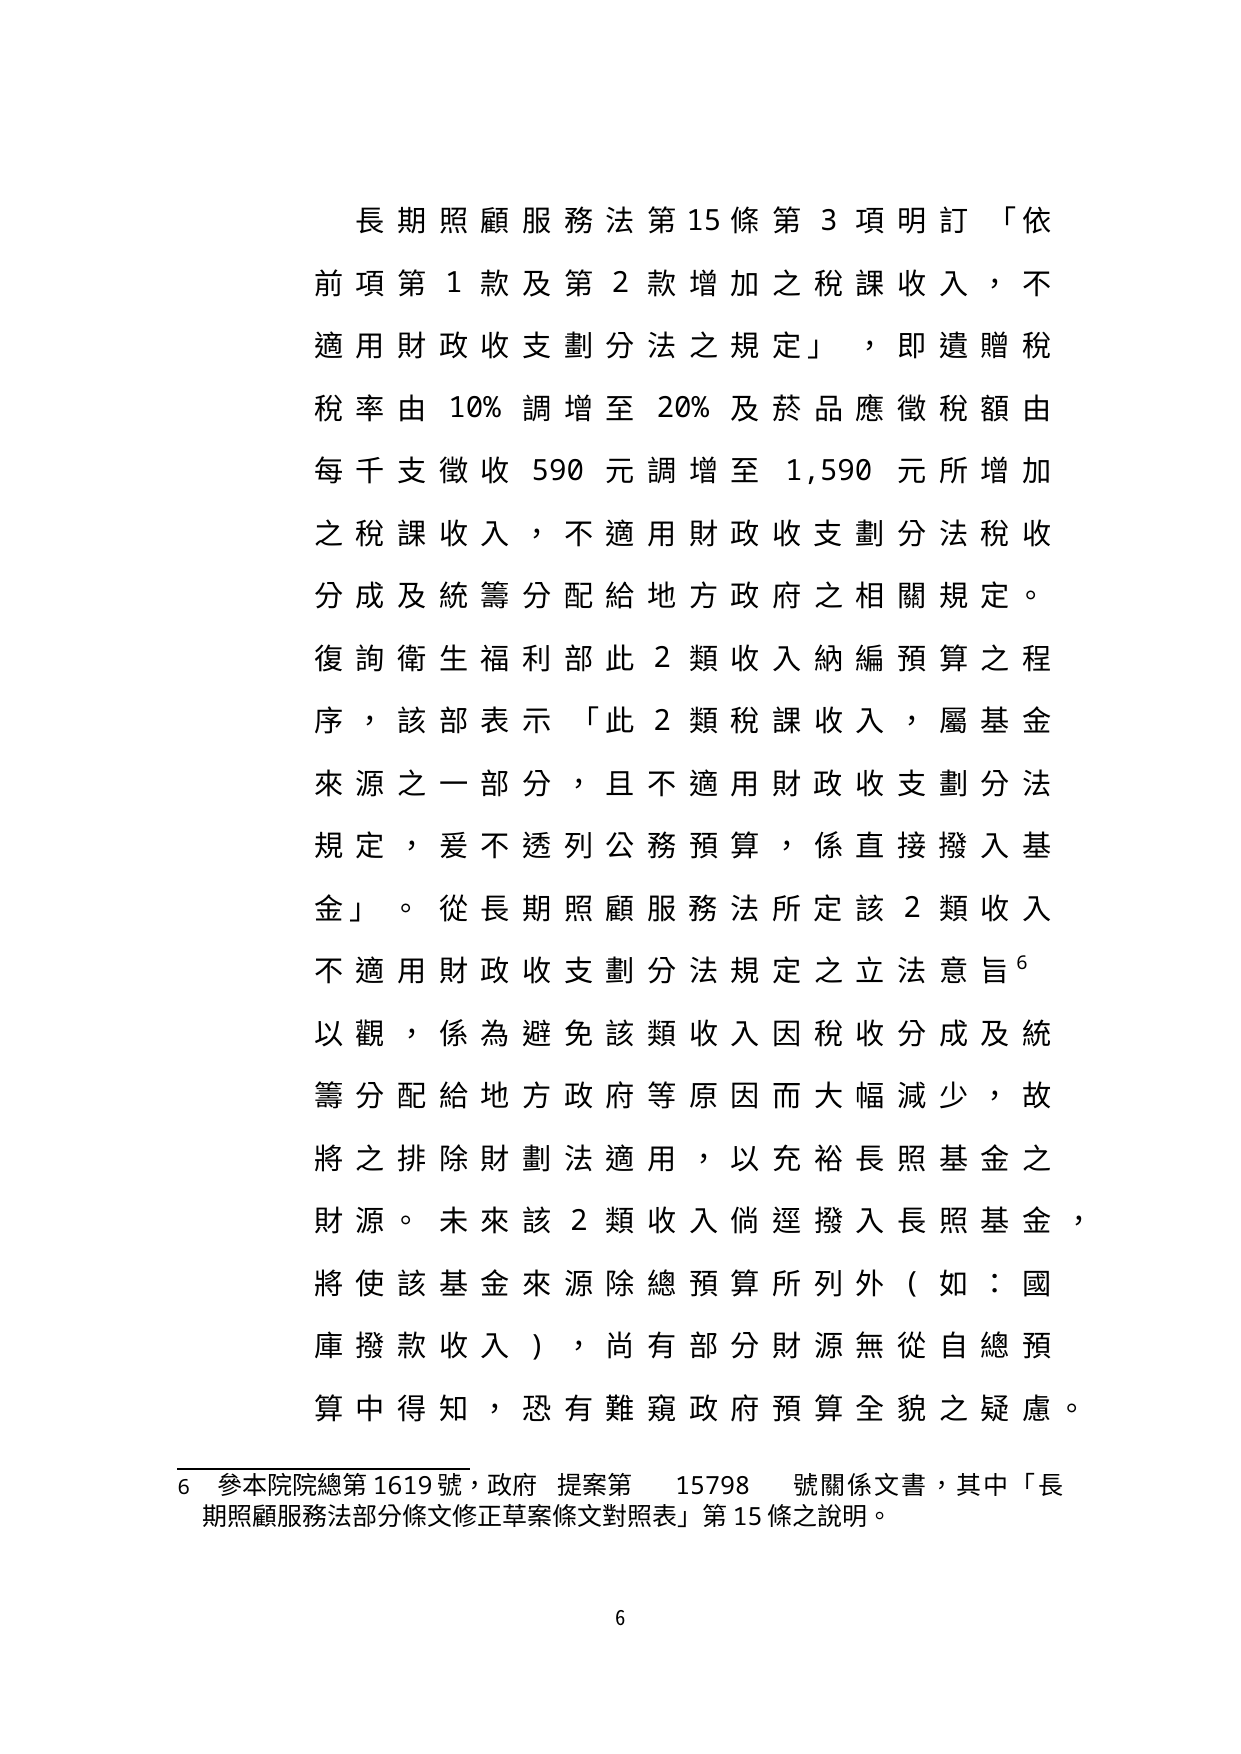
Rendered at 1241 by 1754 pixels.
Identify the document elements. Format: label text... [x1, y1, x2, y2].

text 長期照顧服務法第15條第3項明訂「依前項第1款及第2款增加之稅課收入，不適用財政收支劃分法之規定」，即遺贈稅稅率由10%調增至20%及菸品應徵稅額由每千支徵收590元調增至1,590元所增加之稅課收入，不適用財政收支劃分法稅收分成及統籌分配給地方政府之相關規定。復詢衛生福利部此2類收入納編預算之程序，該部表示「此2類稅課收入，屬基金來源之一部分，且不適用財政收支劃分法規定，爰不透列公務預算，係直接撥入基金」。從長期照顧服務法所定該2類收入不適用財政收支劃分法規定之立法意旨以觀，係為避免該類收入因稅收分成及統籌分配給地方政府等原因而大幅減少，故將之排除財劃法適用，以充裕長照基金之財源。未來該2類收入倘逕撥入長照基金，將使該基金來源除總預算所列外(如：國庫撥款收入)，尚有部分財源無從自總預算中得知，恐有難窺政府預算全貌之疑慮。 [271, 177, 1058, 1427]
text 參本院院總第1619號，政府 提案第 15798 號關係文書，其中「長期照顧服務法部分條文修正草案條文對照表」第15條之說明。 [177, 1469, 1063, 1532]
